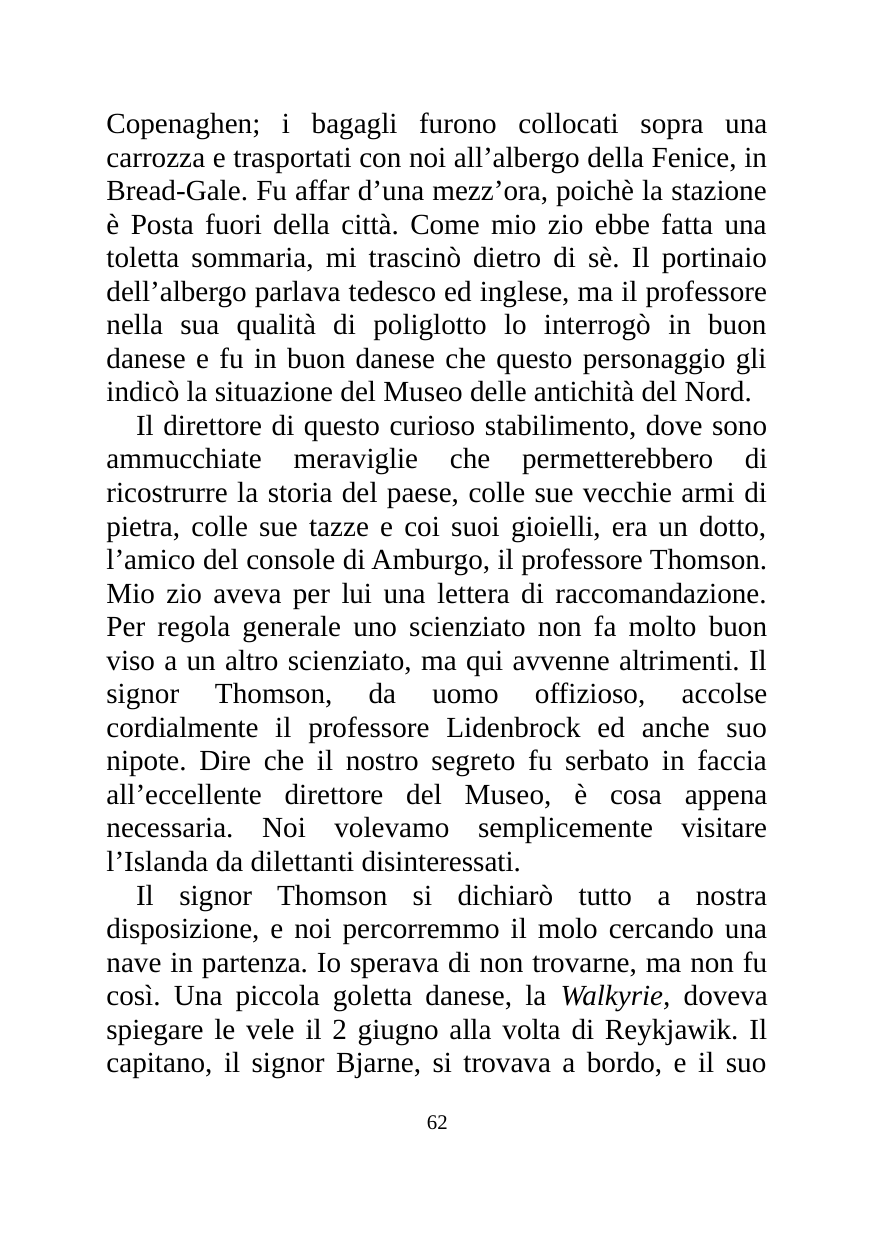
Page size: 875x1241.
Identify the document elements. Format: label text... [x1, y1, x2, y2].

text Il direttore di questo curioso stabilimento, dove sono ammucchiate meraviglie che permetterebbero di ricostrurre la storia del paese, colle sue vecchie armi di pietra, colle sue tazze e coi suoi gioielli, era un dotto, l’amico del console di Amburgo, il professore Thomson. Mio zio aveva per lui una lettera di raccomandazione. Per regola generale uno scienziato non fa molto buon viso a un altro scienziato, ma qui avvenne altrimenti. Il signor Thomson, da uomo offizioso, accolse cordialmente il professore Lidenbrock ed anche suo nipote. Dire che il nostro segreto fu serbato in faccia all’eccellente direttore del Museo, è cosa appena necessaria. Noi volevamo semplicemente visitare l’Islanda da dilettanti disinteressati. [106, 408, 768, 878]
text Copenaghen; i bagagli furono collocati sopra una carrozza e trasportati con noi all’albergo della Fenice, in Bread-Gale. Fu affar d’una mezz’ora, poichè la stazione è Posta fuori della città. Come mio zio ebbe fatta una toletta sommaria, mi trascinò dietro di sè. Il portinaio dell’albergo parlava tedesco ed inglese, ma il professore nella sua qualità di poliglotto lo interrogò in buon danese e fu in buon danese che questo personaggio gli indicò la situazione del Museo delle antichità del Nord. [106, 106, 768, 408]
text Il signor Thomson si dichiarò tutto a nostra disposizione, e noi percorremmo il molo cercando una nave in partenza. Io sperava di non trovarne, ma non fu così. Una piccola goletta danese, la Walkyrie, doveva spiegare le vele il 2 giugno alla volta di Reykjawik. Il capitano, il signor Bjarne, si trovava a bordo, e il suo [106, 878, 768, 1079]
